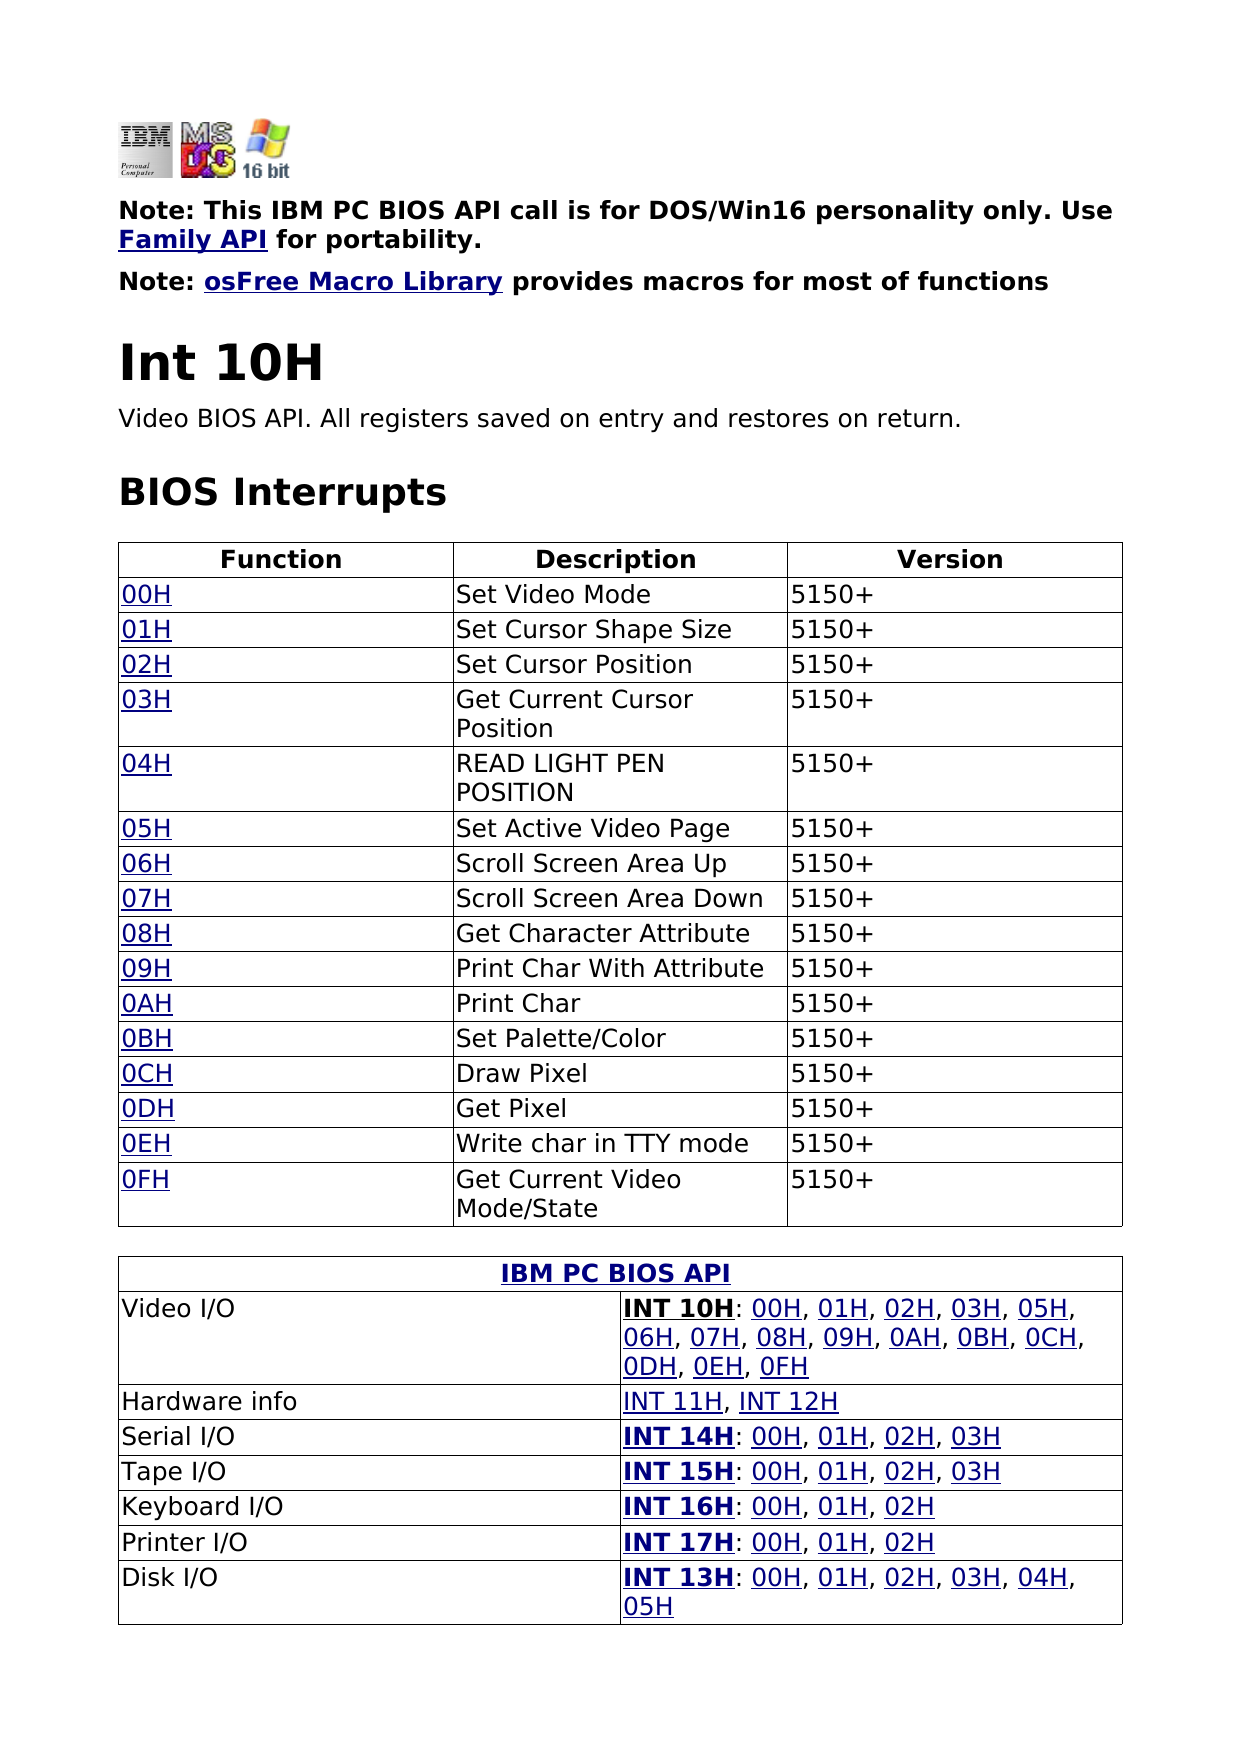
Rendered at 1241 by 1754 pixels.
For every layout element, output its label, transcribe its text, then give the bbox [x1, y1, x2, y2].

table_cell 5150+ [788, 747, 1122, 811]
table_cell 0EH [119, 1128, 453, 1162]
table_cell INT 15H: 00H, 01H, 02H, 03H [621, 1456, 1122, 1489]
table_header Version [788, 543, 1122, 577]
table_cell 5150+ [788, 1093, 1122, 1127]
table_cell Set Palette/Color [454, 1022, 787, 1056]
table_cell 05H [119, 812, 453, 846]
table_cell 01H [119, 613, 453, 647]
table_cell 5150+ [788, 882, 1122, 916]
table_cell Get Current Cursor Position [454, 683, 787, 746]
subtitle BIOS Interrupts [118, 471, 1122, 514]
table_cell INT 16H: 00H, 01H, 02H [621, 1491, 1122, 1525]
table_cell Get Pixel [454, 1093, 787, 1127]
table_cell Print Char With Attribute [454, 952, 787, 986]
table_cell 5150+ [788, 812, 1122, 846]
table_cell 08H [119, 917, 453, 951]
table_cell 00H [119, 578, 453, 612]
table_header Function [119, 543, 453, 577]
table_cell 0BH [119, 1022, 453, 1056]
table_cell 0FH [119, 1163, 453, 1226]
table_cell 5150+ [788, 952, 1122, 986]
table_cell Set Active Video Page [454, 812, 787, 846]
table_cell Write char in TTY mode [454, 1128, 787, 1162]
table_cell Set Video Mode [454, 578, 787, 612]
subtitle Int 10H [118, 333, 1122, 392]
table_cell 0DH [119, 1093, 453, 1127]
table_cell 5150+ [788, 1128, 1122, 1162]
picture [118, 122, 173, 178]
table_cell INT 17H: 00H, 01H, 02H [621, 1526, 1122, 1560]
table_cell Tape I/O [119, 1456, 620, 1489]
table_cell Print Char [454, 987, 787, 1021]
text Note: This IBM PC BIOS API call is for DOS/Win16 personality only. Use Family API for portability. [118, 196, 1122, 254]
table_cell INT 10H: 00H, 01H, 02H, 03H, 05H, 06H, 07H, 08H, 09H, 0AH, 0BH, 0CH, 0DH, 0EH, 0FH [621, 1292, 1122, 1384]
table_cell INT 14H: 00H, 01H, 02H, 03H [621, 1420, 1122, 1454]
table_cell Serial I/O [119, 1420, 620, 1454]
table_header IBM PC BIOS API [119, 1257, 1122, 1291]
text Note: osFree Macro Library provides macros for most of functions [118, 267, 1122, 296]
table_cell 5150+ [788, 987, 1122, 1021]
table_cell 06H [119, 847, 453, 881]
table_cell 04H [119, 747, 453, 811]
table_cell 5150+ [788, 613, 1122, 647]
table_cell INT 11H, INT 12H [621, 1385, 1122, 1419]
text Video BIOS API. All registers saved on entry and restores on return. [118, 404, 1122, 433]
table_cell Draw Pixel [454, 1057, 787, 1092]
table_header Description [454, 543, 787, 577]
table_cell 5150+ [788, 847, 1122, 881]
table_cell Keyboard I/O [119, 1491, 620, 1525]
table_cell 0CH [119, 1057, 453, 1092]
table_cell Video I/O [119, 1292, 620, 1384]
table_cell 09H [119, 952, 453, 986]
table_cell 07H [119, 882, 453, 916]
table_cell Set Cursor Position [454, 648, 787, 682]
table_cell Set Cursor Shape Size [454, 613, 787, 647]
table_cell Scroll Screen Area Down [454, 882, 787, 916]
table_cell Get Character Attribute [454, 917, 787, 951]
table_cell Disk I/O [119, 1561, 620, 1624]
table_cell Scroll Screen Area Up [454, 847, 787, 881]
table_cell Hardware info [119, 1385, 620, 1419]
table_cell 5150+ [788, 648, 1122, 682]
table_cell 5150+ [788, 1022, 1122, 1056]
table_cell 5150+ [788, 578, 1122, 612]
picture [243, 118, 291, 178]
picture [180, 122, 236, 178]
table_cell 02H [119, 648, 453, 682]
table_cell INT 13H: 00H, 01H, 02H, 03H, 04H, 05H [621, 1561, 1122, 1624]
table_cell 5150+ [788, 683, 1122, 746]
table_cell 5150+ [788, 1163, 1122, 1226]
table_cell Get Current Video Mode/State [454, 1163, 787, 1226]
table_cell READ LIGHT PEN POSITION [454, 747, 787, 811]
table_cell 0AH [119, 987, 453, 1021]
table_cell 03H [119, 683, 453, 746]
table_cell 5150+ [788, 917, 1122, 951]
table_cell 5150+ [788, 1057, 1122, 1092]
table_cell Printer I/O [119, 1526, 620, 1560]
